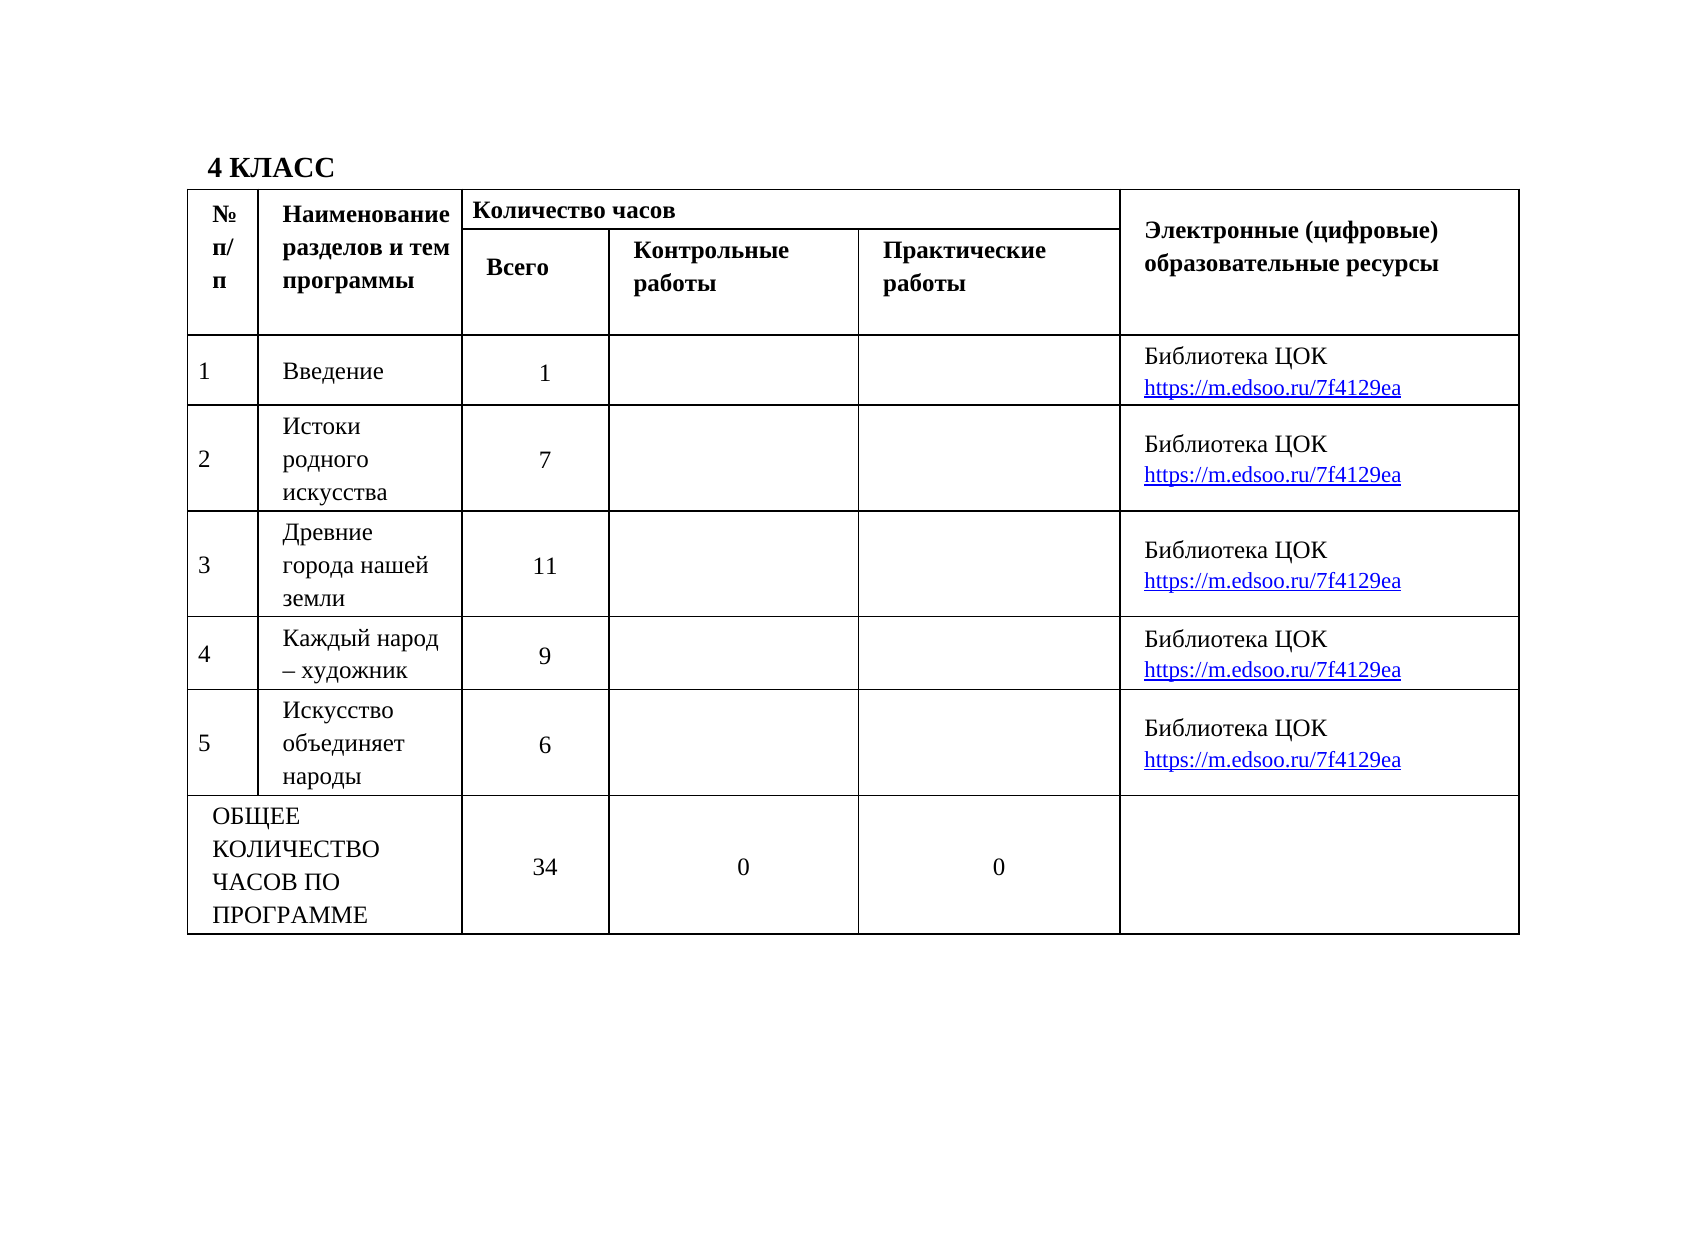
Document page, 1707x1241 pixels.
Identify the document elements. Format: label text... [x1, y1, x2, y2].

table_cell [610, 512, 858, 616]
table_cell 0 [859, 796, 1119, 933]
table_cell [859, 690, 1119, 794]
table_cell 1 [188, 336, 257, 404]
table_cell [859, 406, 1119, 510]
table_cell 6 [463, 690, 608, 794]
table_cell Контрольные работы [610, 230, 858, 334]
table_cell 2 [188, 406, 257, 510]
table_header № п/п [188, 190, 257, 334]
table_cell [859, 617, 1119, 689]
table_cell Искусство объединяет народы [259, 690, 461, 794]
table_cell 4 [188, 617, 257, 689]
table_cell 5 [188, 690, 257, 794]
table_cell [1121, 796, 1518, 933]
table_cell Всего [463, 230, 608, 334]
table_cell Библиотека ЦОК https://m.edsoo.ru/7f4129ea [1121, 406, 1518, 510]
table_header Наименование разделов и тем программы [259, 190, 461, 334]
table_cell Введение [259, 336, 461, 404]
table_cell [610, 406, 858, 510]
table_cell ОБЩЕЕ КОЛИЧЕСТВО ЧАСОВ ПО ПРОГРАММЕ [188, 796, 461, 933]
table_cell [610, 617, 858, 689]
table_cell 3 [188, 512, 257, 616]
table_header Электронные (цифровые) образовательные ресурсы [1121, 190, 1518, 334]
table_cell Библиотека ЦОК https://m.edsoo.ru/7f4129ea [1121, 617, 1518, 689]
table_cell [859, 336, 1119, 404]
table_cell [610, 690, 858, 794]
table_cell 34 [463, 796, 608, 933]
table_cell 1 [463, 336, 608, 404]
table_cell [859, 512, 1119, 616]
table_cell Истоки родного искусства [259, 406, 461, 510]
table_cell 7 [463, 406, 608, 510]
table_cell 11 [463, 512, 608, 616]
table_cell Библиотека ЦОК https://m.edsoo.ru/7f4129ea [1121, 336, 1518, 404]
table_header Количество часов [463, 190, 1119, 228]
table_cell Древние города нашей земли [259, 512, 461, 616]
table_cell Каждый народ – художник [259, 617, 461, 689]
table_cell 9 [463, 617, 608, 689]
table_cell 0 [610, 796, 858, 933]
table_cell Библиотека ЦОК https://m.edsoo.ru/7f4129ea [1121, 690, 1518, 794]
table_cell [610, 336, 858, 404]
text 4 КЛАСС [200, 150, 1519, 183]
table_cell Практические работы [859, 230, 1119, 334]
table_cell Библиотека ЦОК https://m.edsoo.ru/7f4129ea [1121, 512, 1518, 616]
